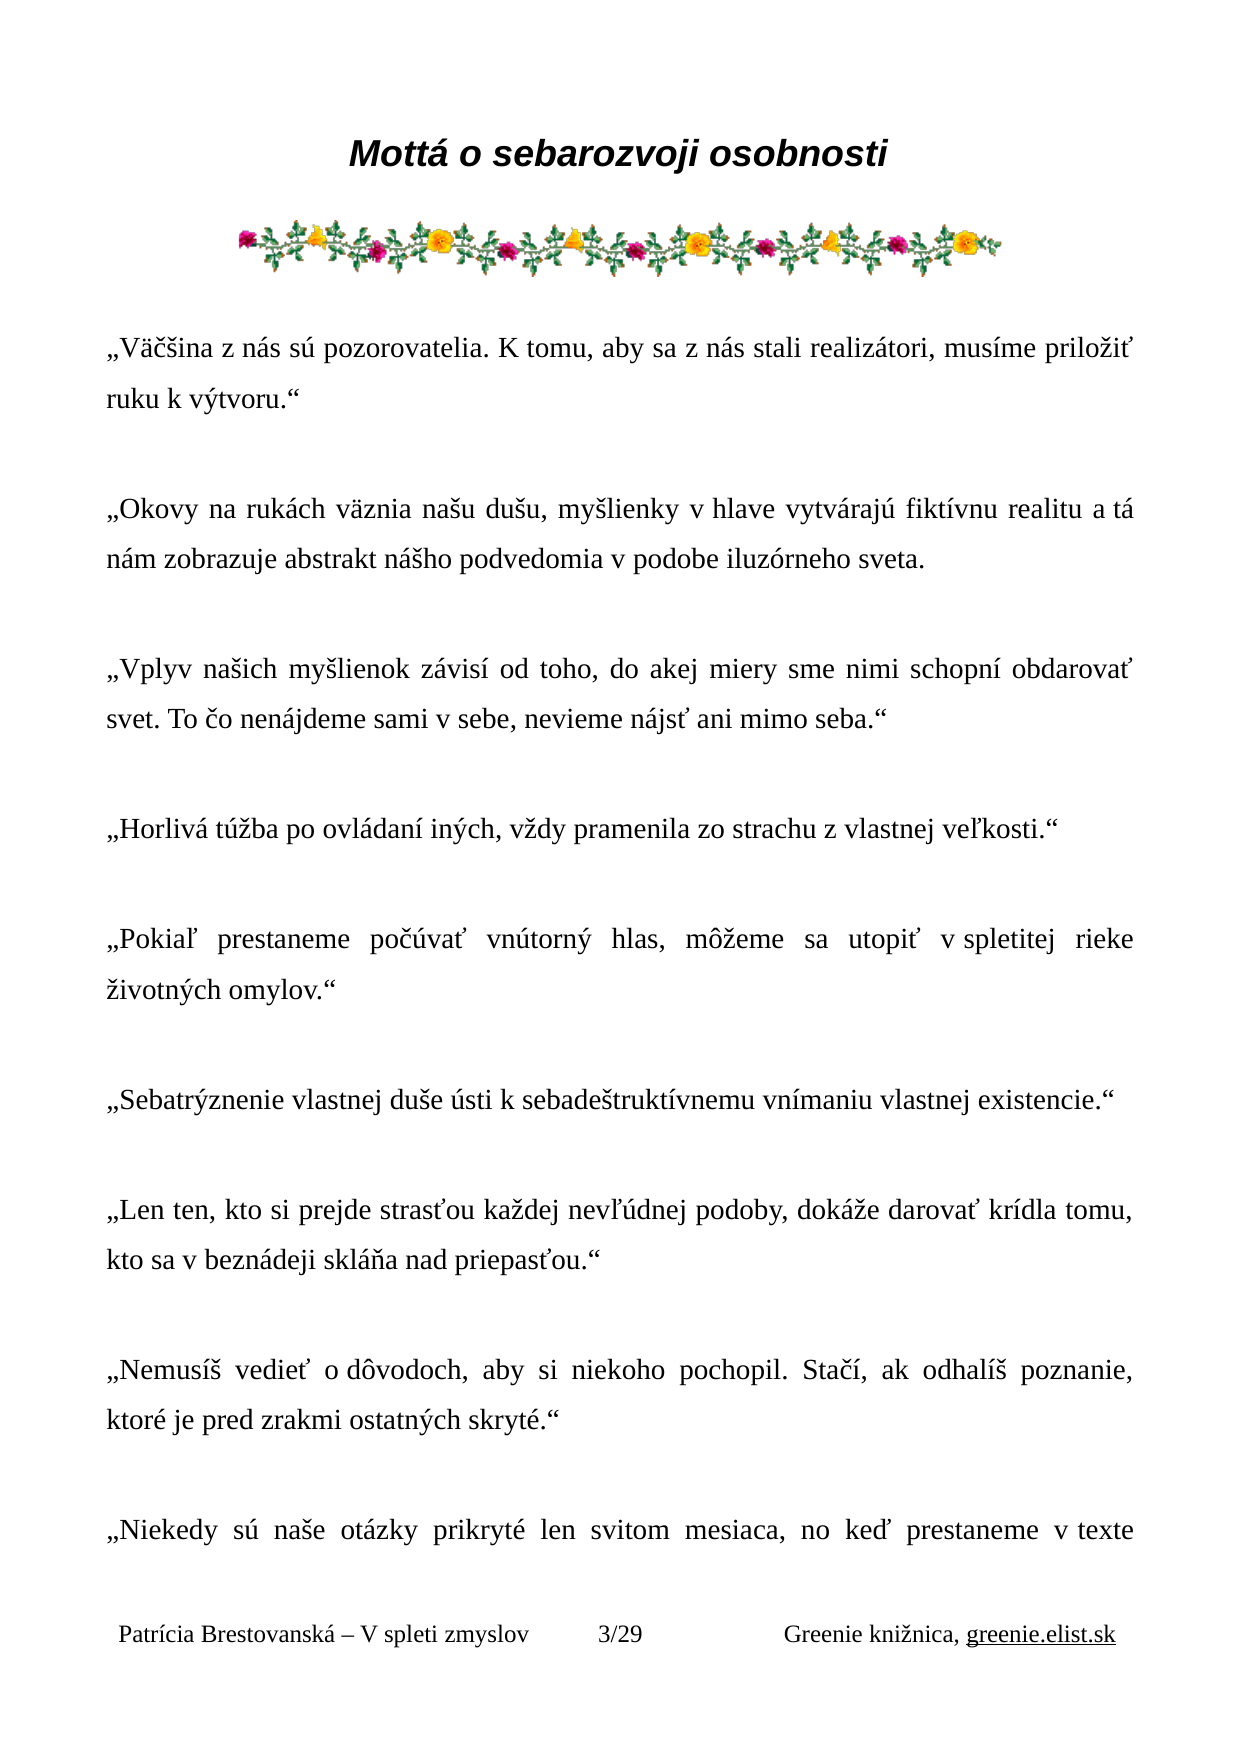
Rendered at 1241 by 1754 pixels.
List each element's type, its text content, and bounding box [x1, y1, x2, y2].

text „Len ten, kto si prejde strasťou každej nevľúdnej podoby, dokáže darovať krídla tomu, kto sa v beznádeji skláňa nad priepasťou.“ [106, 1192, 1134, 1276]
text „Okovy na rukách väznia našu dušu, myšlienky v hlave vytvárajú fiktívnu realitu a tá nám zobrazuje abstrakt nášho podvedomia v podobe iluzórneho sveta. [106, 491, 1134, 575]
picture [238, 220, 1002, 277]
text „Horlivá túžba po ovládaní iných, vždy pramenila zo strachu z vlastnej veľkosti.“ [106, 811, 1134, 845]
text „Pokiaľ prestaneme počúvať vnútorný hlas, môžeme sa utopiť v spletitej rieke životných omylov.“ [106, 921, 1134, 1005]
text „Nemusíš vedieť o dôvodoch, aby si niekoho pochopil. Stačí, ak odhalíš poznanie, ktoré je pred zrakmi ostatných skryté.“ [106, 1352, 1134, 1436]
text „Väčšina z nás sú pozorovatelia. K tomu, aby sa z nás stali realizátori, musíme priložiť ruku k výtvoru.“ [106, 331, 1134, 414]
subtitle Mottá o sebarozvoji osobnosti [106, 131, 1134, 174]
text „Sebatrýznenie vlastnej duše ústi k sebadeštruktívnemu vnímaniu vlastnej existencie.“ [106, 1082, 1134, 1115]
text „Niekedy sú naše otázky prikryté len svitom mesiaca, no keď prestaneme v texte [106, 1512, 1134, 1546]
text „Vplyv našich myšlienok závisí od toho, do akej miery sme nimi schopní obdarovať svet. To čo nenájdeme sami v sebe, nevieme nájsť ani mimo seba.“ [106, 651, 1134, 735]
